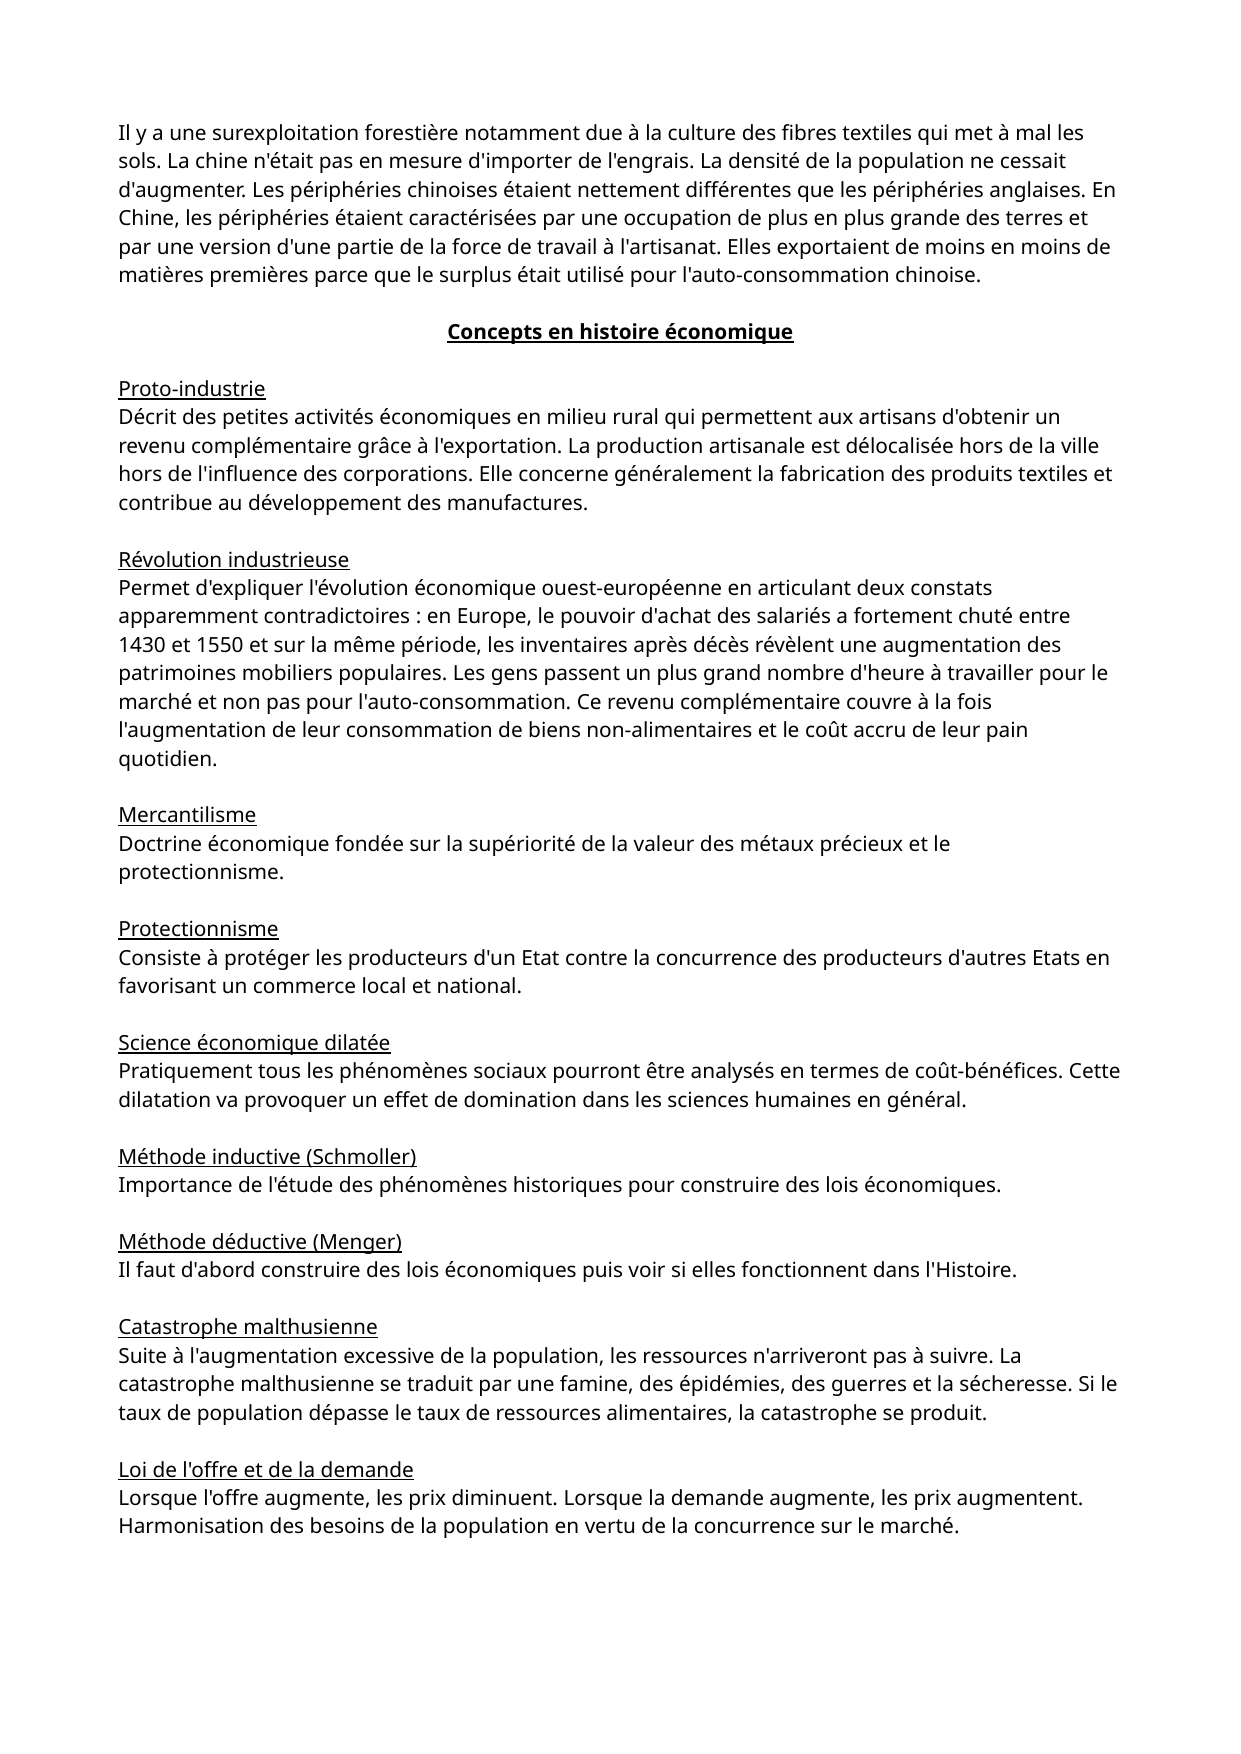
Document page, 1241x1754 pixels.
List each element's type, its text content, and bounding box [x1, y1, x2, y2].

text Protectionnisme [118, 914, 1122, 943]
text Il y a une surexploitation forestière notamment due à la culture des fibres textiles qui met à mal les sols. La chine n'était pas en mesure d'importer de l'engrais. La densité de la population ne cessait d'augmenter. Les périphéries chinoises étaient nettement différentes que les périphéries anglaises. En Chine, les périphéries étaient caractérisées par une occupation de plus en plus grande des terres et par une version d'une partie de la force de travail à l'artisanat. Elles exportaient de moins en moins de matières premières parce que le surplus était utilisé pour l'auto-consommation chinoise. [118, 118, 1122, 289]
text Méthode inductive (Schmoller) [118, 1142, 1122, 1170]
text Proto-industrie [118, 374, 1122, 402]
text Science économique dilatée [118, 1028, 1122, 1057]
text Loi de l'offre et de la demande [118, 1455, 1122, 1483]
text Catastrophe malthusienne [118, 1312, 1122, 1341]
text Suite à l'augmentation excessive de la population, les ressources n'arriveront pas à suivre. La catastrophe malthusienne se traduit par une famine, des épidémies, des guerres et la sécheresse. Si le taux de population dépasse le taux de ressources alimentaires, la catastrophe se produit. [118, 1341, 1122, 1426]
text Il faut d'abord construire des lois économiques puis voir si elles fonctionnent dans l'Histoire. [118, 1256, 1122, 1284]
text Mercantilisme [118, 801, 1122, 829]
text Méthode déductive (Menger) [118, 1227, 1122, 1256]
text Révolution industrieuse [118, 545, 1122, 573]
text Permet d'expliquer l'évolution économique ouest-européenne en articulant deux constats apparemment contradictoires : en Europe, le pouvoir d'achat des salariés a fortement chuté entre 1430 et 1550 et sur la même période, les inventaires après décès révèlent une augmentation des patrimoines mobiliers populaires. Les gens passent un plus grand nombre d'heure à travailler pour le marché et non pas pour l'auto-consommation. Ce revenu complémentaire couvre à la fois l'augmentation de leur consommation de biens non-alimentaires et le coût accru de leur pain quotidien. [118, 573, 1122, 772]
text Lorsque l'offre augmente, les prix diminuent. Lorsque la demande augmente, les prix augmentent. Harmonisation des besoins de la population en vertu de la concurrence sur le marché. [118, 1483, 1122, 1540]
text Décrit des petites activités économiques en milieu rural qui permettent aux artisans d'obtenir un revenu complémentaire grâce à l'exportation. La production artisanale est délocalisée hors de la ville hors de l'influence des corporations. Elle concerne généralement la fabrication des produits textiles et contribue au développement des manufactures. [118, 402, 1122, 516]
text Doctrine économique fondée sur la supériorité de la valeur des métaux précieux et le protectionnisme. [118, 829, 1122, 886]
text Importance de l'étude des phénomènes historiques pour construire des lois économiques. [118, 1170, 1122, 1199]
text Concepts en histoire économique [118, 317, 1122, 346]
text Consiste à protéger les producteurs d'un Etat contre la concurrence des producteurs d'autres Etats en favorisant un commerce local et national. [118, 943, 1122, 1000]
text Pratiquement tous les phénomènes sociaux pourront être analysés en termes de coût-bénéfices. Cette dilatation va provoquer un effet de domination dans les sciences humaines en général. [118, 1057, 1122, 1113]
